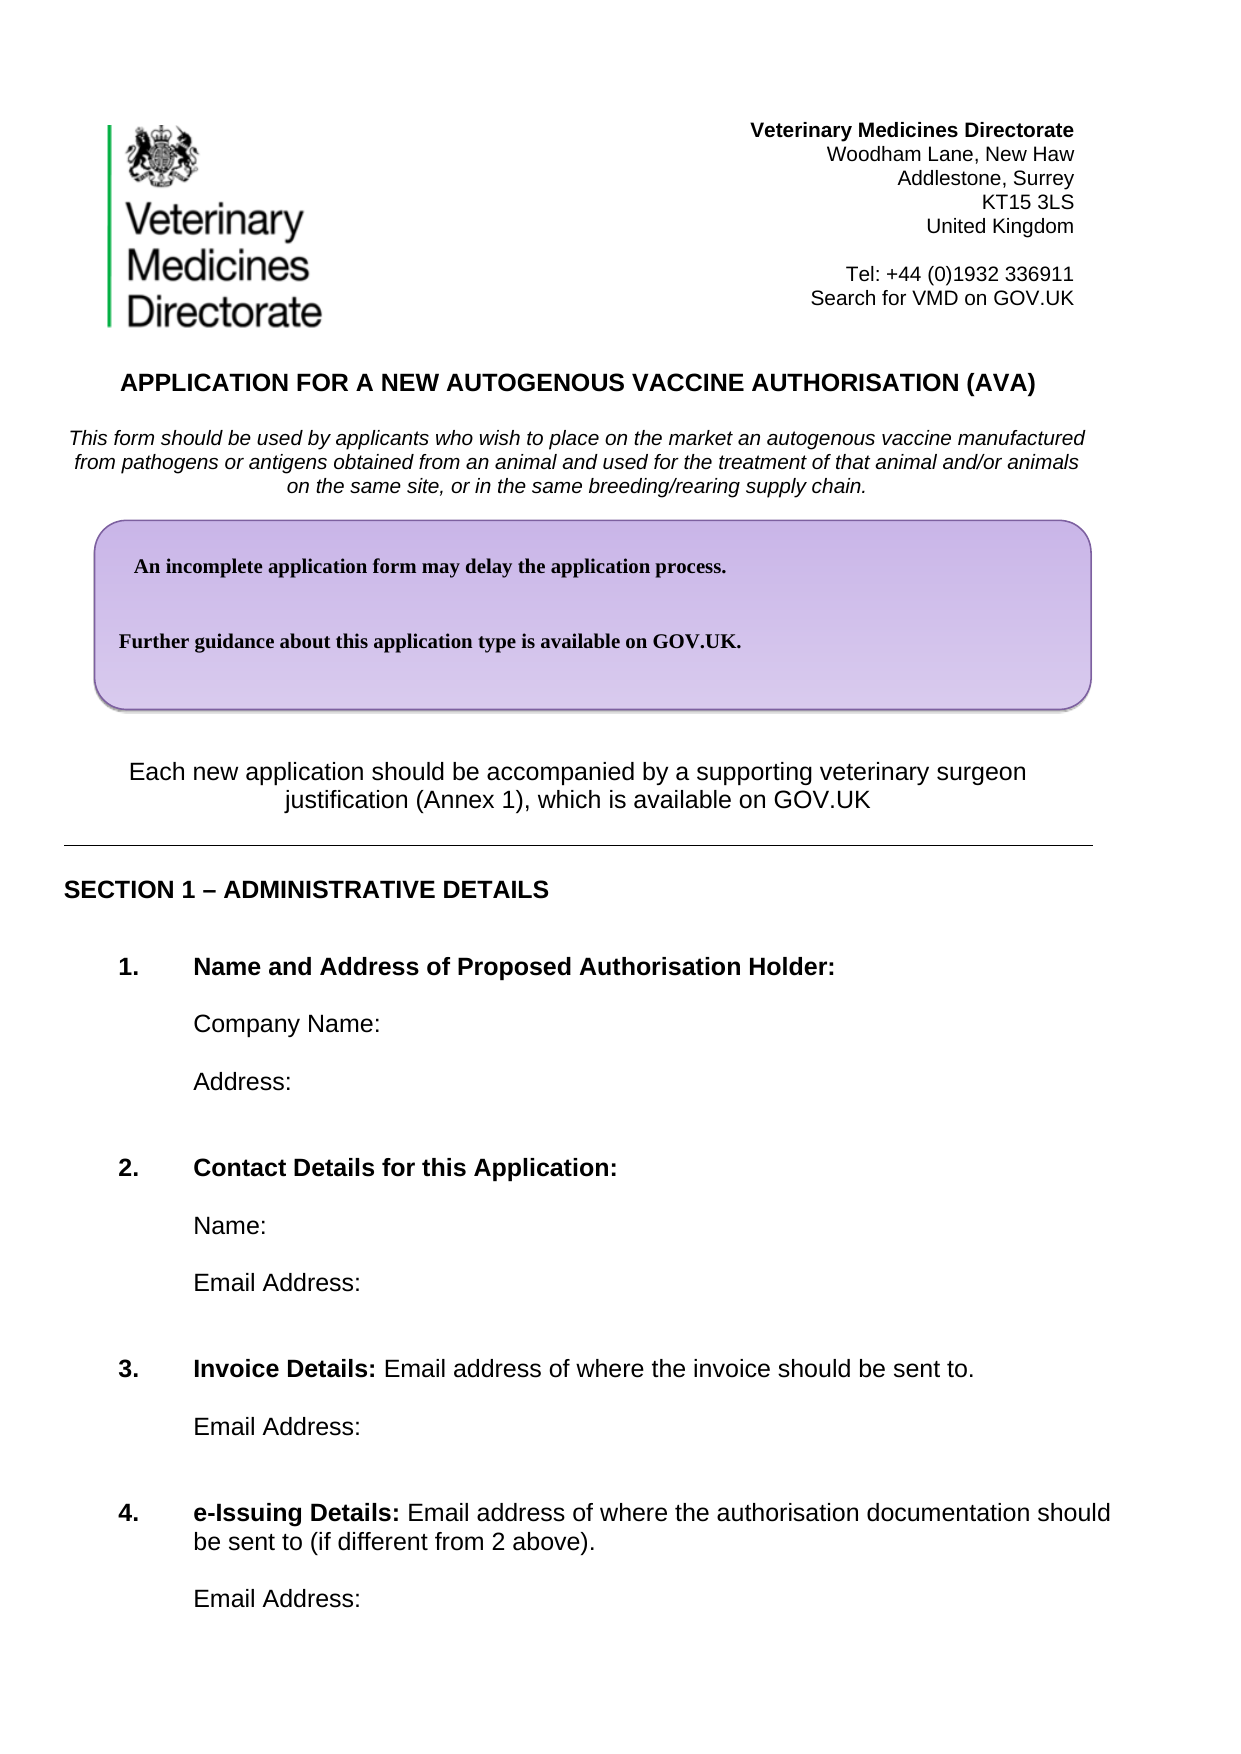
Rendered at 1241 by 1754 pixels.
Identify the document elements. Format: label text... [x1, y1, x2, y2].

text 4. e-Issuing Details: Email address of where the authorisation documentation should be sent to (if different from 2 above). [118, 1498, 1122, 1556]
text Email Address: [118, 1412, 1122, 1441]
table_header [71, 118, 289, 340]
text Email Address: [118, 1268, 1122, 1297]
text Email Address: [118, 1584, 1122, 1613]
table_header [1104, 118, 1240, 952]
text 2. Contact Details for this Application: [118, 1153, 1122, 1182]
text 3. Invoice Details: Email address of where the invoice should be sent to. [118, 1354, 1122, 1383]
text Company Name: [118, 1009, 1122, 1038]
text 1. Name and Address of Proposed Authorisation Holder: [118, 952, 1181, 981]
table_header Veterinary Medicines Directorate Woodham Lane, New Haw Addlestone, Surrey KT15 3LS United Kingdom Tel: +44 (0)1932 336911 Search for VMD on GOV.UK [720, 118, 1085, 340]
table_header APPLICATION FOR A NEW AUTOGENOUS VACCINE AUTHORISATION (AVA) This form should be used by applicants who wish to place on the market an autogenous vaccine manufactured from pathogens or antigens obtained from an animal and used for the treatment of that animal and/or animals on the same site, or in the same breeding/rearing supply chain. Each new application should be accompanied by a supporting veterinary surgeon justification (Annex 1), which is available on GOV.UK SECTION 1 – ADMINISTRATIVE DETAILS [52, 118, 1104, 952]
table_header [289, 118, 720, 340]
text Name: [118, 1211, 1122, 1239]
text Address: [118, 1067, 1122, 1096]
